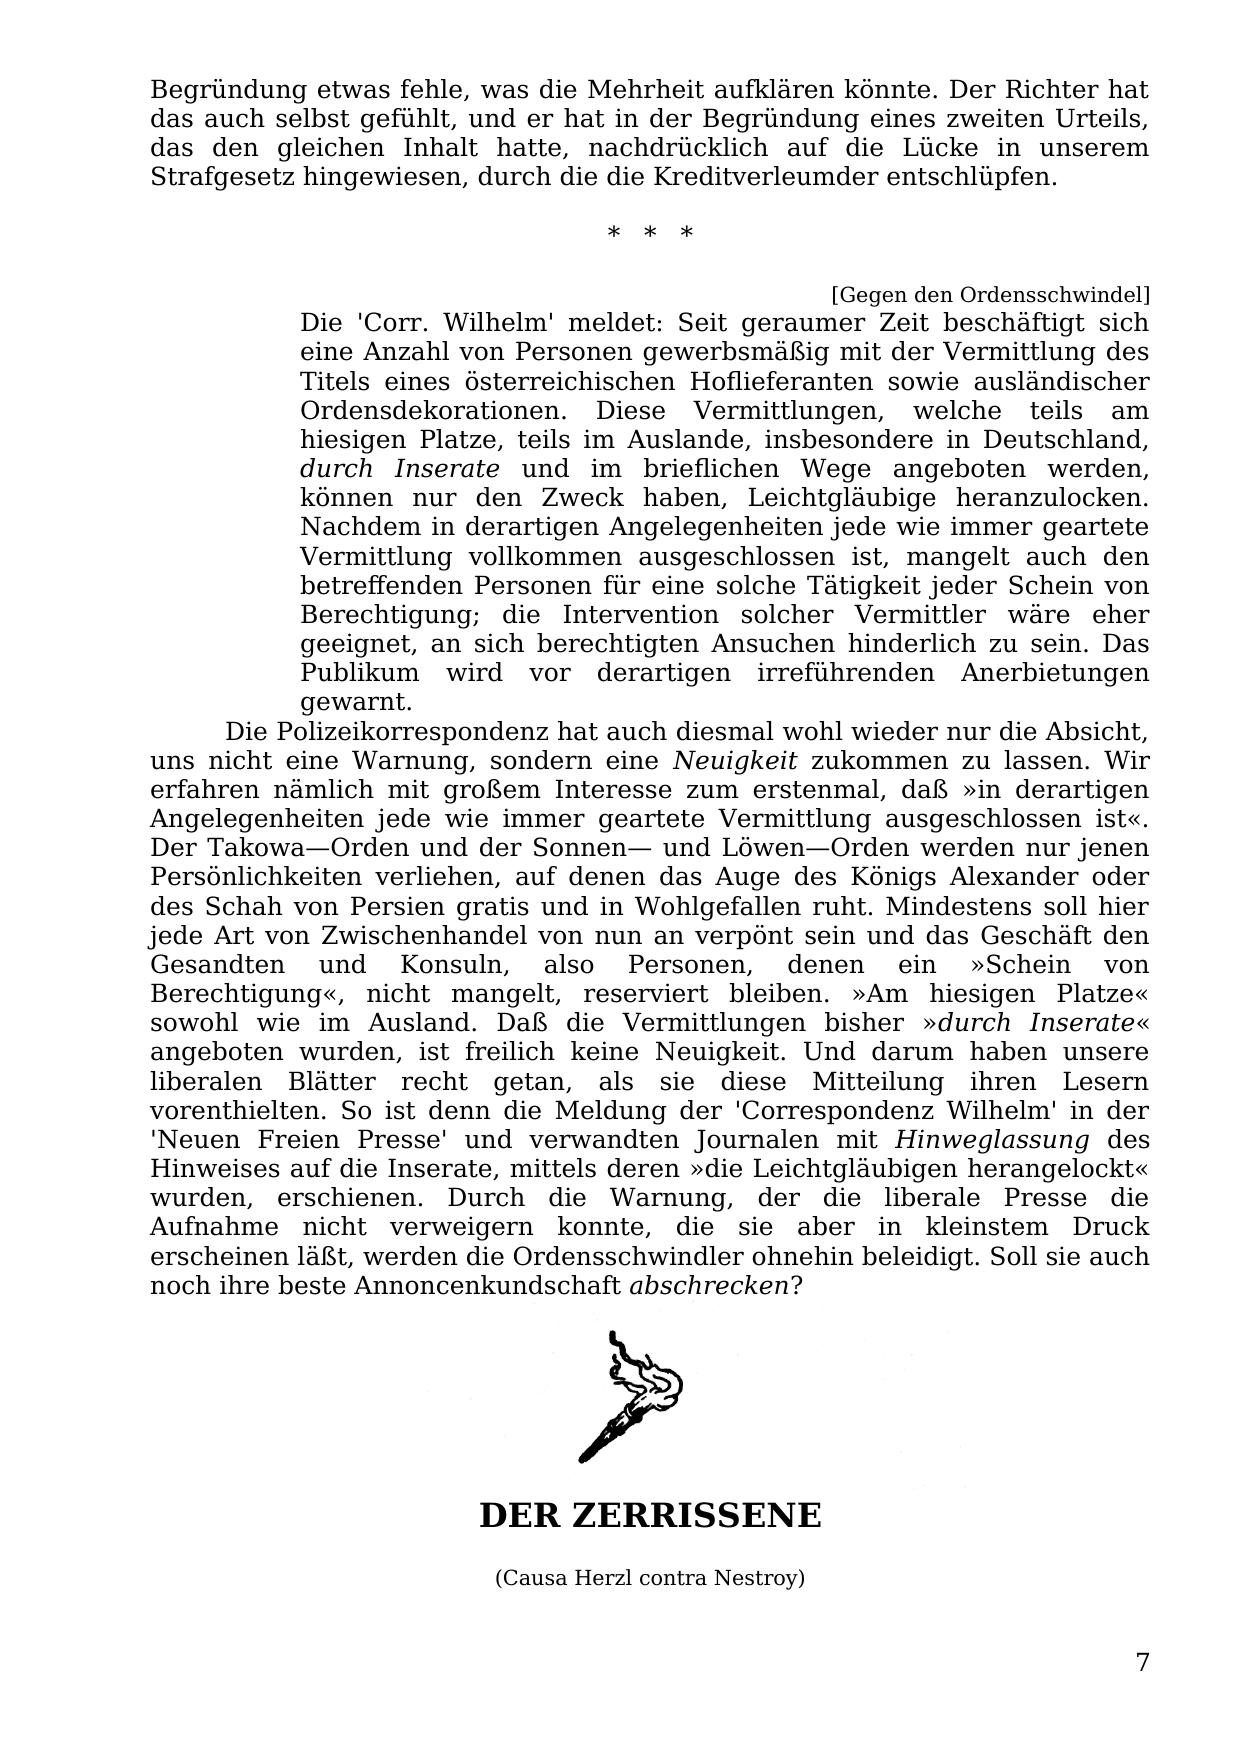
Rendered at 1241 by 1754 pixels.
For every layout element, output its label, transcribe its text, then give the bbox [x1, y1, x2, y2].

text Die 'Corr. Wilhelm' meldet: Seit geraumer Zeit beschäftigt sich eine Anzahl von Personen gewerbsmäßig mit der Vermittlung des Titels eines österreichischen Hoflieferanten sowie ausländischer Ordensdekorationen. Diese Vermittlungen, welche teils am hiesigen Platze, teils im Auslande, insbesondere in Deutschland, durch Inserate und im brieflichen Wege angeboten werden, können nur den Zweck haben, Leichtgläubige heranzulocken. Nachdem in derartigen Angelegenheiten jede wie immer geartete Vermittlung vollkommen ausgeschlossen ist, mangelt auch den betreffenden Personen für eine solche Tätigkeit jeder Schein von Berechtigung; die Intervention solcher Vermittler wäre eher geeignet, an sich berechtigten Ansuchen hinderlich zu sein. Das Publikum wird vor derartigen irreführenden Anerbietungen gewarnt. [300, 307, 1151, 717]
text * * * [150, 221, 1151, 250]
picture [310, 1300, 991, 1489]
text Begründung etwas fehle, was die Mehrheit aufklären könnte. Der Richter hat das auch selbst gefühlt, und er hat in der Begründung eines zweiten Urteils, das den gleichen Inhalt hatte, nachdrücklich auf die Lücke in unserem Strafgesetz hingewiesen, durch die die Kreditverleumder entschlüpfen. [150, 75, 1151, 192]
text [Gegen den Ordensschwindel] [150, 279, 1151, 307]
text Die Polizeikorrespondenz hat auch diesmal wohl wieder nur die Absicht, uns nicht eine Warnung, sondern eine Neuigkeit zukommen zu lassen. Wir erfahren nämlich mit großem Interesse zum erstenmal, daß »in derartigen Angelegenheiten jede wie immer geartete Vermittlung ausgeschlossen ist«. Der Takowa—Orden und der Sonnen— und Löwen—Orden werden nur jenen Persönlichkeiten verliehen, auf denen das Auge des Königs Alexander oder des Schah von Persien gratis und in Wohlgefallen ruht. Mindestens soll hier jede Art von Zwischenhandel von nun an verpönt sein und das Geschäft den Gesandten und Konsuln, also Personen, denen ein »Schein von Berechtigung«, nicht mangelt, reserviert bleiben. »Am hiesigen Platze« sowohl wie im Ausland. Daß die Vermittlungen bisher »durch Inserate« angeboten wurden, ist freilich keine Neuigkeit. Und darum haben unsere liberalen Blätter recht getan, als sie diese Mitteilung ihren Lesern vorenthielten. So ist denn die Meldung der 'Correspondenz Wilhelm' in der 'Neuen Freien Presse' und verwandten Journalen mit Hinweglassung des Hinweises auf die Inserate, mittels deren »die Leichtgläubigen herangelockt« wurden, erschienen. Durch die Warnung, der die liberale Presse die Aufnahme nicht verweigern konnte, die sie aber in kleinstem Druck erscheinen läßt, werden die Ordensschwindler ohnehin beleidigt. Soll sie auch noch ihre beste Annoncenkundschaft abschrecken? [150, 717, 1151, 1300]
text DER ZERRISSENE [150, 1300, 1151, 1535]
text (Causa Herzl contra Nestroy) [150, 1559, 1151, 1591]
